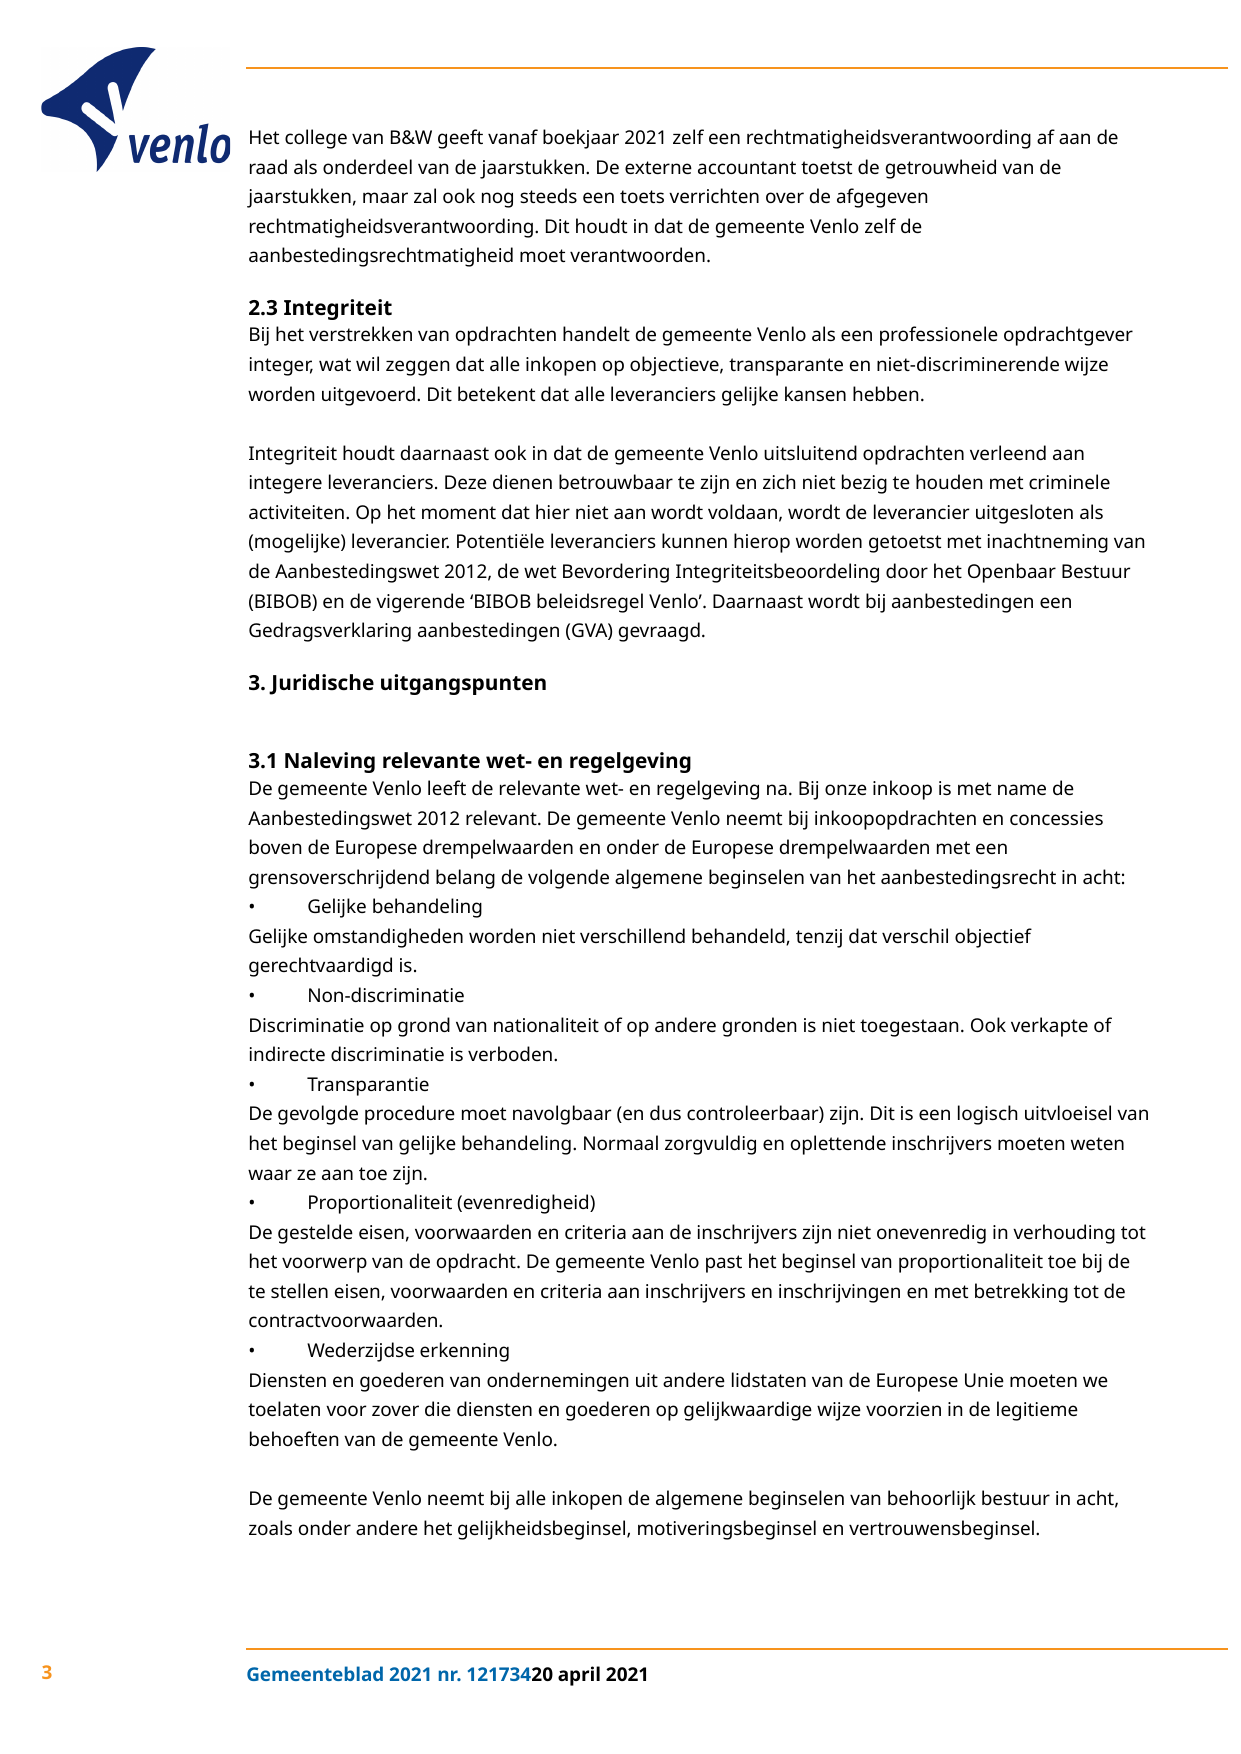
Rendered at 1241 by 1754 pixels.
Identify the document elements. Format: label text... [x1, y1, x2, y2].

text Discriminatie op grond van nationaliteit of op andere gronden is niet toegestaan. Ook verkapte of indirecte discriminatie is verboden. [248, 1012, 1152, 1067]
text De gemeente Venlo leeft de relevante wet- en regelgeving na. Bij onze inkoop is met name de Aanbestedingswet 2012 relevant. De gemeente Venlo neemt bij inkoopopdrachten en concessies boven de Europese drempelwaarden en onder de Europese drempelwaarden met een grensoverschrijdend belang de volgende algemene beginselen van het aanbestedingsrecht in acht: [248, 775, 1152, 889]
text Het college van B&W geeft vanaf boekjaar 2021 zelf een rechtmatigheidsverantwoording af aan de raad als onderdeel van de jaarstukken. De externe accountant toetst de getrouwheid van de jaarstukken, maar zal ook nog steeds een toets verrichten over de afgegeven rechtmatigheidsverantwoording. Dit houdt in dat de gemeente Venlo zelf de aanbestedingsrechtmatigheid moet verantwoorden. [248, 124, 1152, 268]
text De gemeente Venlo neemt bij alle inkopen de algemene beginselen van behoorlijk bestuur in acht, zoals onder andere het gelijkheidsbeginsel, motiveringsbeginsel en vertrouwensbeginsel. [248, 1485, 1152, 1540]
list Non-discriminatie [248, 982, 1152, 1008]
list Transparantie [248, 1071, 1152, 1097]
text Gelijke omstandigheden worden niet verschillend behandeld, tenzij dat verschil objectief gerechtvaardigd is. [248, 923, 1152, 978]
picture [41, 47, 231, 172]
list Wederzijdse erkenning [248, 1337, 1152, 1363]
text 3. Juridische uitgangspunten [248, 668, 1152, 696]
text De gevolgde procedure moet navolgbaar (en dus controleerbaar) zijn. Dit is een logisch uitvloeisel van het beginsel van gelijke behandeling. Normaal zorgvuldig en oplettende inschrijvers moeten weten waar ze aan toe zijn. [248, 1101, 1152, 1185]
list Gelijke behandeling [248, 893, 1152, 919]
text Integriteit houdt daarnaast ook in dat de gemeente Venlo uitsluitend opdrachten verleend aan integere leveranciers. Deze dienen betrouwbaar te zijn en zich niet bezig te houden met criminele activiteiten. Op het moment dat hier niet aan wordt voldaan, wordt de leverancier uitgesloten als (mogelijke) leverancier. Potentiële leveranciers kunnen hierop worden getoetst met inachtneming van de Aanbestedingswet 2012, de wet Bevordering Integriteitsbeoordeling door het Openbaar Bestuur (BIBOB) en de vigerende ‘BIBOB beleidsregel Venlo’. Daarnaast wordt bij aanbestedingen een Gedragsverklaring aanbestedingen (GVA) gevraagd. [248, 440, 1152, 643]
list Proportionaliteit (evenredigheid) [248, 1189, 1152, 1215]
text 3.1 Naleving relevante wet- en regelgeving [248, 747, 1152, 775]
text Bij het verstrekken van opdrachten handelt de gemeente Venlo als een professionele opdrachtgever integer, wat wil zeggen dat alle inkopen op objectieve, transparante en niet-discriminerende wijze worden uitgevoerd. Dit betekent dat alle leveranciers gelijke kansen hebben. [248, 322, 1152, 406]
text Diensten en goederen van ondernemingen uit andere lidstaten van de Europese Unie moeten we toelaten voor zover die diensten en goederen op gelijkwaardige wijze voorzien in de legitieme behoeften van de gemeente Venlo. [248, 1367, 1152, 1452]
text 2.3 Integriteit [248, 293, 1152, 322]
text De gestelde eisen, voorwaarden en criteria aan de inschrijvers zijn niet onevenredig in verhouding tot het voorwerp van de opdracht. De gemeente Venlo past het beginsel van proportionaliteit toe bij de te stellen eisen, voorwaarden en criteria aan inschrijvers en inschrijvingen en met betrekking tot de contractvoorwaarden. [248, 1219, 1152, 1333]
